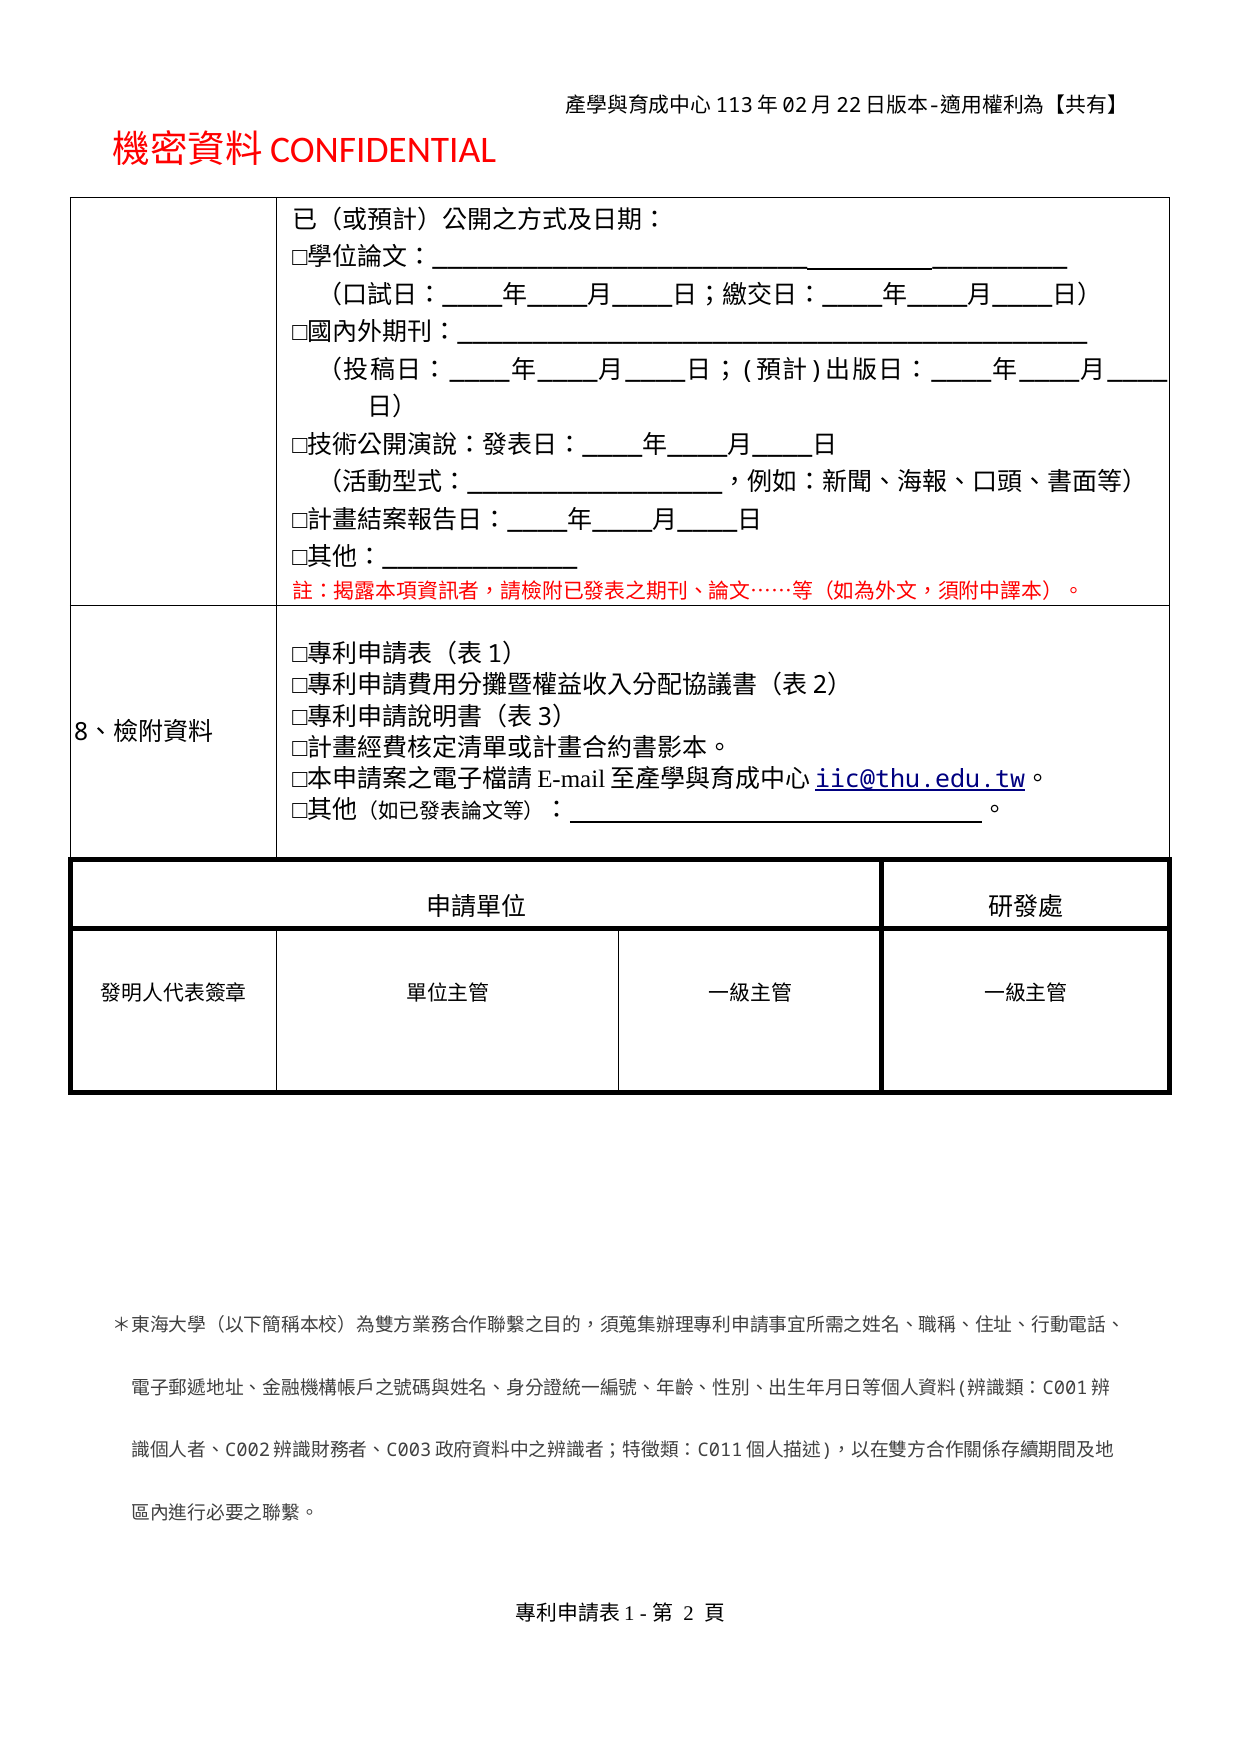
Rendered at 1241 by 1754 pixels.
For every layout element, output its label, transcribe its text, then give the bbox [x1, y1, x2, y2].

table_cell 一級主管 [619, 931, 879, 1090]
text ＊東海大學（以下簡稱本校）為雙方業務合作聯繫之目的，須蒐集辦理專利申請事宜所需之姓名、職稱、住址、行動電話、電子郵遞地址、金融機構帳戶之號碼與姓名、身分證統一編號、年齡、性別、出生年月日等個人資料(辨識類：C001辨識個人者、C002辨識財務者、C003政府資料中之辨識者；特徵類：C011個人描述)，以在雙方合作關係存續期間及地區內進行必要之聯繫。 [112, 1282, 1128, 1532]
table_cell 研發處 [884, 862, 1167, 926]
table_cell □專利申請表（表1） □專利申請費用分攤暨權益收入分配協議書（表2） □專利申請說明書（表3） □計畫經費核定清單或計畫合約書影本。 □本申請案之電子檔請E-mail至產學與育成中心iic@thu.edu.tw。 □其他（如已發表論文等）： 。 [277, 606, 1169, 857]
table_cell [71, 198, 276, 604]
table_cell 單位主管 [277, 931, 618, 1090]
table_cell 發明人代表簽章 [73, 931, 276, 1090]
table_cell 檢附資料 [71, 606, 276, 857]
table_cell 已（或預計）公開之方式及日期： □學位論文：_________________________ _________ （口試日：____年____月____日；繳交日：____年____月____日） □國內外期刊：__________________________________________ （投稿日：____年____月____日；(預計)出版日：____年____月____日） □技術公開演說：發表日：____年____月____日 （活動型式：_________________，例如：新聞、海報、口頭、書面等） □計畫結案報告日：____年____月____日 □其他：_____________ 註：揭露本項資訊者，請檢附已發表之期刊、論文……等（如為外文，須附中譯本）。 [277, 198, 1169, 604]
table_cell 申請單位 [73, 862, 879, 926]
table_cell 一級主管 [884, 931, 1167, 1090]
